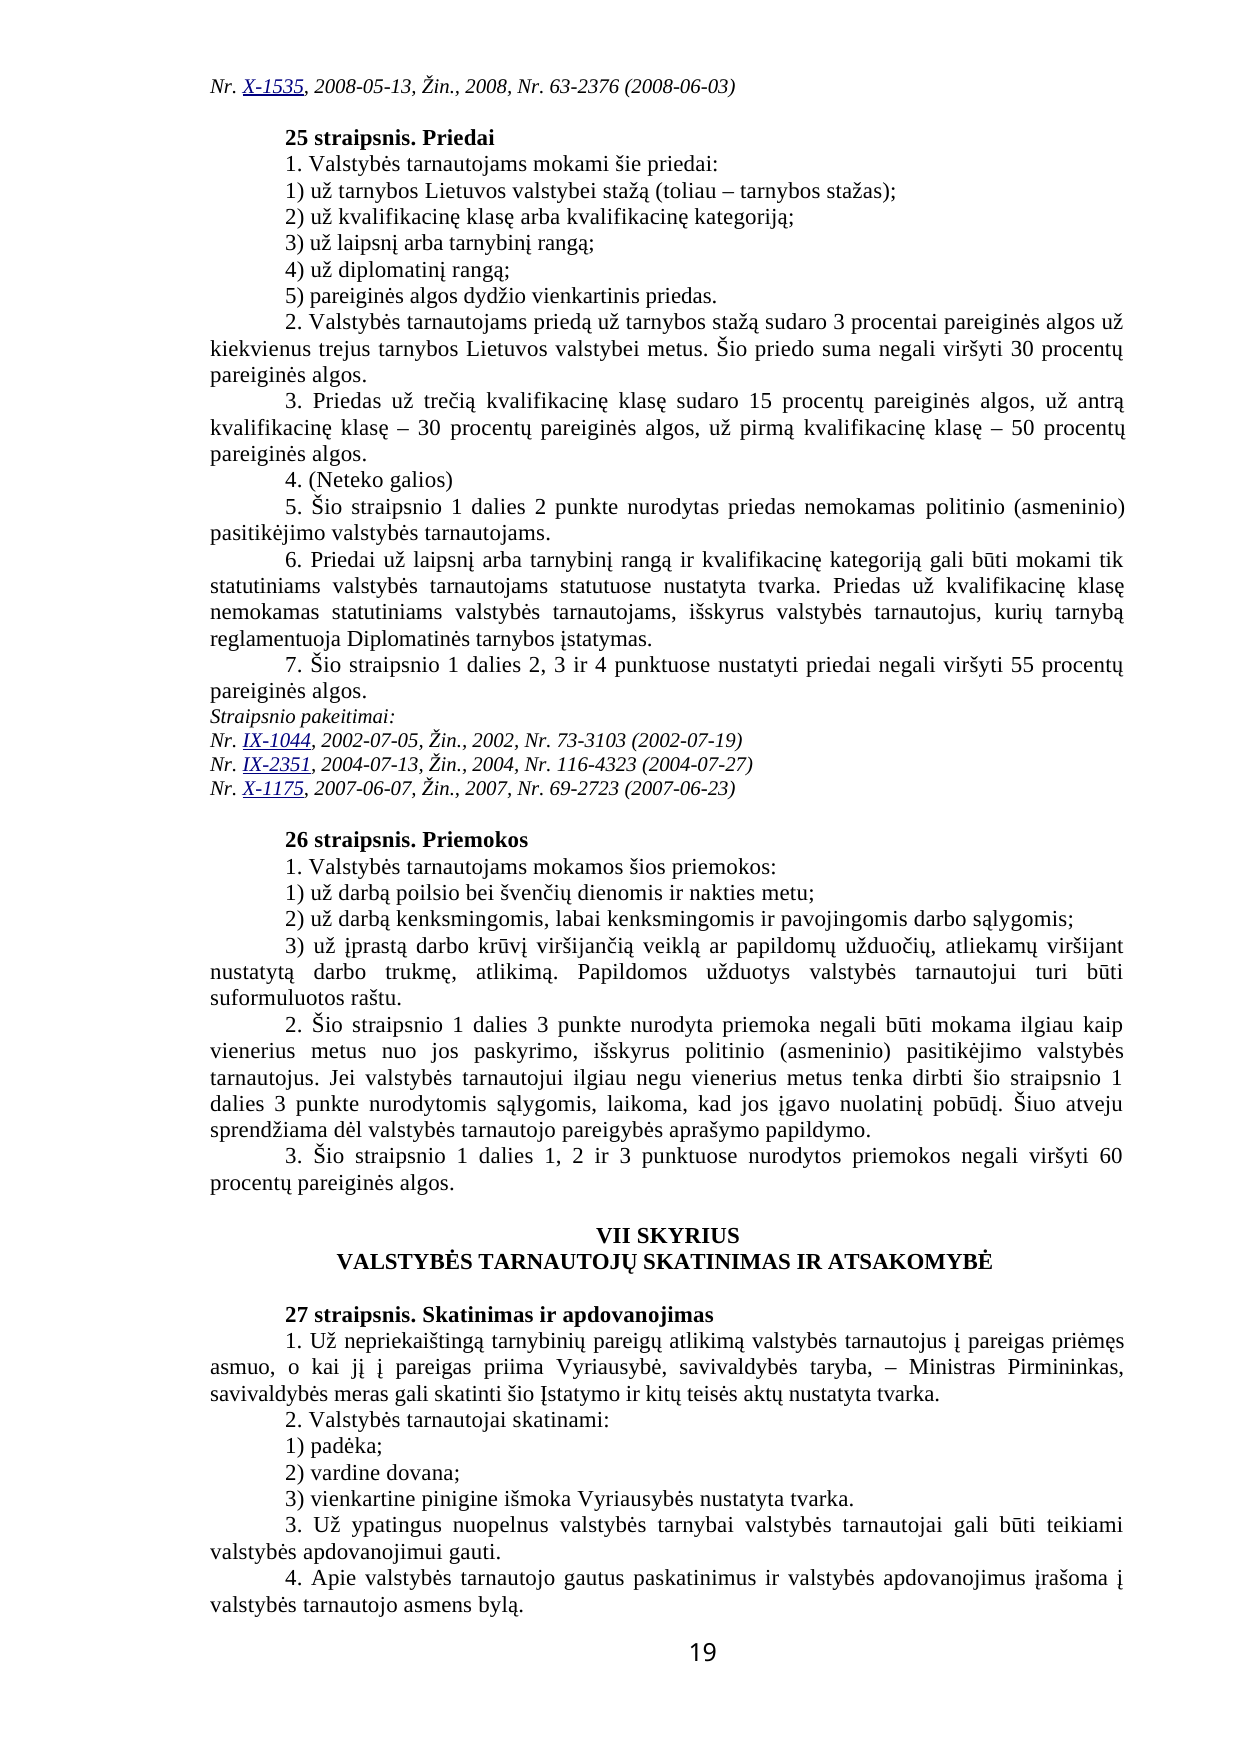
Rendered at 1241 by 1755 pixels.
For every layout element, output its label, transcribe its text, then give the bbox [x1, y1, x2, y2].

text 4. (Neteko galios) [210, 467, 1126, 493]
text 2) už kvalifikacinę klasę arba kvalifikacinę kategoriją; [210, 203, 1126, 229]
text Nr. X-1175, 2007-06-07, Žin., 2007, Nr. 69-2723 (2007-06-23) [210, 776, 1120, 800]
text Nr. X-1535, 2008-05-13, Žin., 2008, Nr. 63-2376 (2008-06-03) [210, 73, 1120, 98]
text 1. Už nepriekaištingą tarnybinių pareigų atlikimą valstybės tarnautojus į pareigas priėmęs asmuo, o kai jį į pareigas priima Vyriausybė, savivaldybės taryba, – Ministras Pirmininkas, savivaldybės meras gali skatinti šio Įstatymo ir kitų teisės aktų nustatyta tvarka. [210, 1327, 1126, 1406]
text 1. Valstybės tarnautojams mokami šie priedai: [210, 150, 1126, 177]
text 6. Priedai už laipsnį arba tarnybinį rangą ir kvalifikacinę kategoriją gali būti mokami tik statutiniams valstybės tarnautojams statutuose nustatyta tvarka. Priedas už kvalifikacinę klasę nemokamas statutiniams valstybės tarnautojams, išskyrus valstybės tarnautojus, kurių tarnybą reglamentuoja Diplomatinės tarnybos įstatymas. [210, 546, 1126, 651]
text 2. Valstybės tarnautojai skatinami: [210, 1406, 1126, 1432]
text 1) padėka; [210, 1432, 1126, 1459]
text Nr. IX-1044, 2002-07-05, Žin., 2002, Nr. 73-3103 (2002-07-19) [210, 728, 1126, 752]
text Straipsnio pakeitimai: [210, 704, 1126, 728]
text 5) pareiginės algos dydžio vienkartinis priedas. [210, 282, 1126, 308]
subtitle VALSTYBĖS TARNAUTOJŲ SKATINIMAS IR ATSAKOMYBĖ [210, 1248, 1126, 1274]
text 2) už darbą kenksmingomis, labai kenksmingomis ir pavojingomis darbo sąlygomis; [210, 905, 1126, 932]
text Nr. IX-2351, 2004-07-13, Žin., 2004, Nr. 116-4323 (2004-07-27) [210, 752, 1120, 776]
text 4) už diplomatinį rangą; [210, 256, 1126, 282]
text 4. Apie valstybės tarnautojo gautus paskatinimus ir valstybės apdovanojimus įrašoma į valstybės tarnautojo asmens bylą. [210, 1564, 1126, 1617]
text 3. Už ypatingus nuopelnus valstybės tarnybai valstybės tarnautojai gali būti teikiami valstybės apdovanojimui gauti. [210, 1512, 1126, 1564]
text 27 straipsnis. Skatinimas ir apdovanojimas [210, 1301, 1126, 1327]
text 3) už įprastą darbo krūvį viršijančią veiklą ar papildomų užduočių, atliekamų viršijant nustatytą darbo trukmę, atlikimą. Papildomos užduotys valstybės tarnautojui turi būti suformuluotos raštu. [210, 932, 1126, 1011]
text 2) vardine dovana; [210, 1459, 1126, 1485]
text 1) už tarnybos Lietuvos valstybei stažą (toliau – tarnybos stažas); [210, 177, 1126, 203]
text 5. Šio straipsnio 1 dalies 2 punkte nurodytas priedas nemokamas politinio (asmeninio) pasitikėjimo valstybės tarnautojams. [210, 493, 1126, 546]
text 3) vienkartine pinigine išmoka Vyriausybės nustatyta tvarka. [210, 1485, 1126, 1512]
text 25 straipsnis. Priedai [210, 124, 1126, 150]
text 7. Šio straipsnio 1 dalies 2, 3 ir 4 punktuose nustatyti priedai negali viršyti 55 procentų pareiginės algos. [210, 651, 1126, 704]
text 26 straipsnis. Priemokos [210, 826, 1126, 853]
text 1. Valstybės tarnautojams mokamos šios priemokos: [210, 853, 1126, 879]
text 2. Šio straipsnio 1 dalies 3 punkte nurodyta priemoka negali būti mokama ilgiau kaip vienerius metus nuo jos paskyrimo, išskyrus politinio (asmeninio) pasitikėjimo valstybės tarnautojus. Jei valstybės tarnautojui ilgiau negu vienerius metus tenka dirbti šio straipsnio 1 dalies 3 punkte nurodytomis sąlygomis, laikoma, kad jos įgavo nuolatinį pobūdį. Šiuo atveju sprendžiama dėl valstybės tarnautojo pareigybės aprašymo papildymo. [210, 1011, 1126, 1143]
text 3) už laipsnį arba tarnybinį rangą; [210, 229, 1126, 256]
text 2. Valstybės tarnautojams priedą už tarnybos stažą sudaro 3 procentai pareiginės algos už kiekvienus trejus tarnybos Lietuvos valstybei metus. Šio priedo suma negali viršyti 30 procentų pareiginės algos. [210, 308, 1126, 387]
subtitle VII SKYRIUS [210, 1222, 1126, 1248]
text 3. Šio straipsnio 1 dalies 1, 2 ir 3 punktuose nurodytos priemokos negali viršyti 60 procentų pareiginės algos. [210, 1143, 1126, 1195]
text 1) už darbą poilsio bei švenčių dienomis ir nakties metu; [210, 879, 1126, 905]
text 3. Priedas už trečią kvalifikacinę klasę sudaro 15 procentų pareiginės algos, už antrą kvalifikacinę klasę – 30 procentų pareiginės algos, už pirmą kvalifikacinę klasę – 50 procentų pareiginės algos. [210, 387, 1126, 467]
